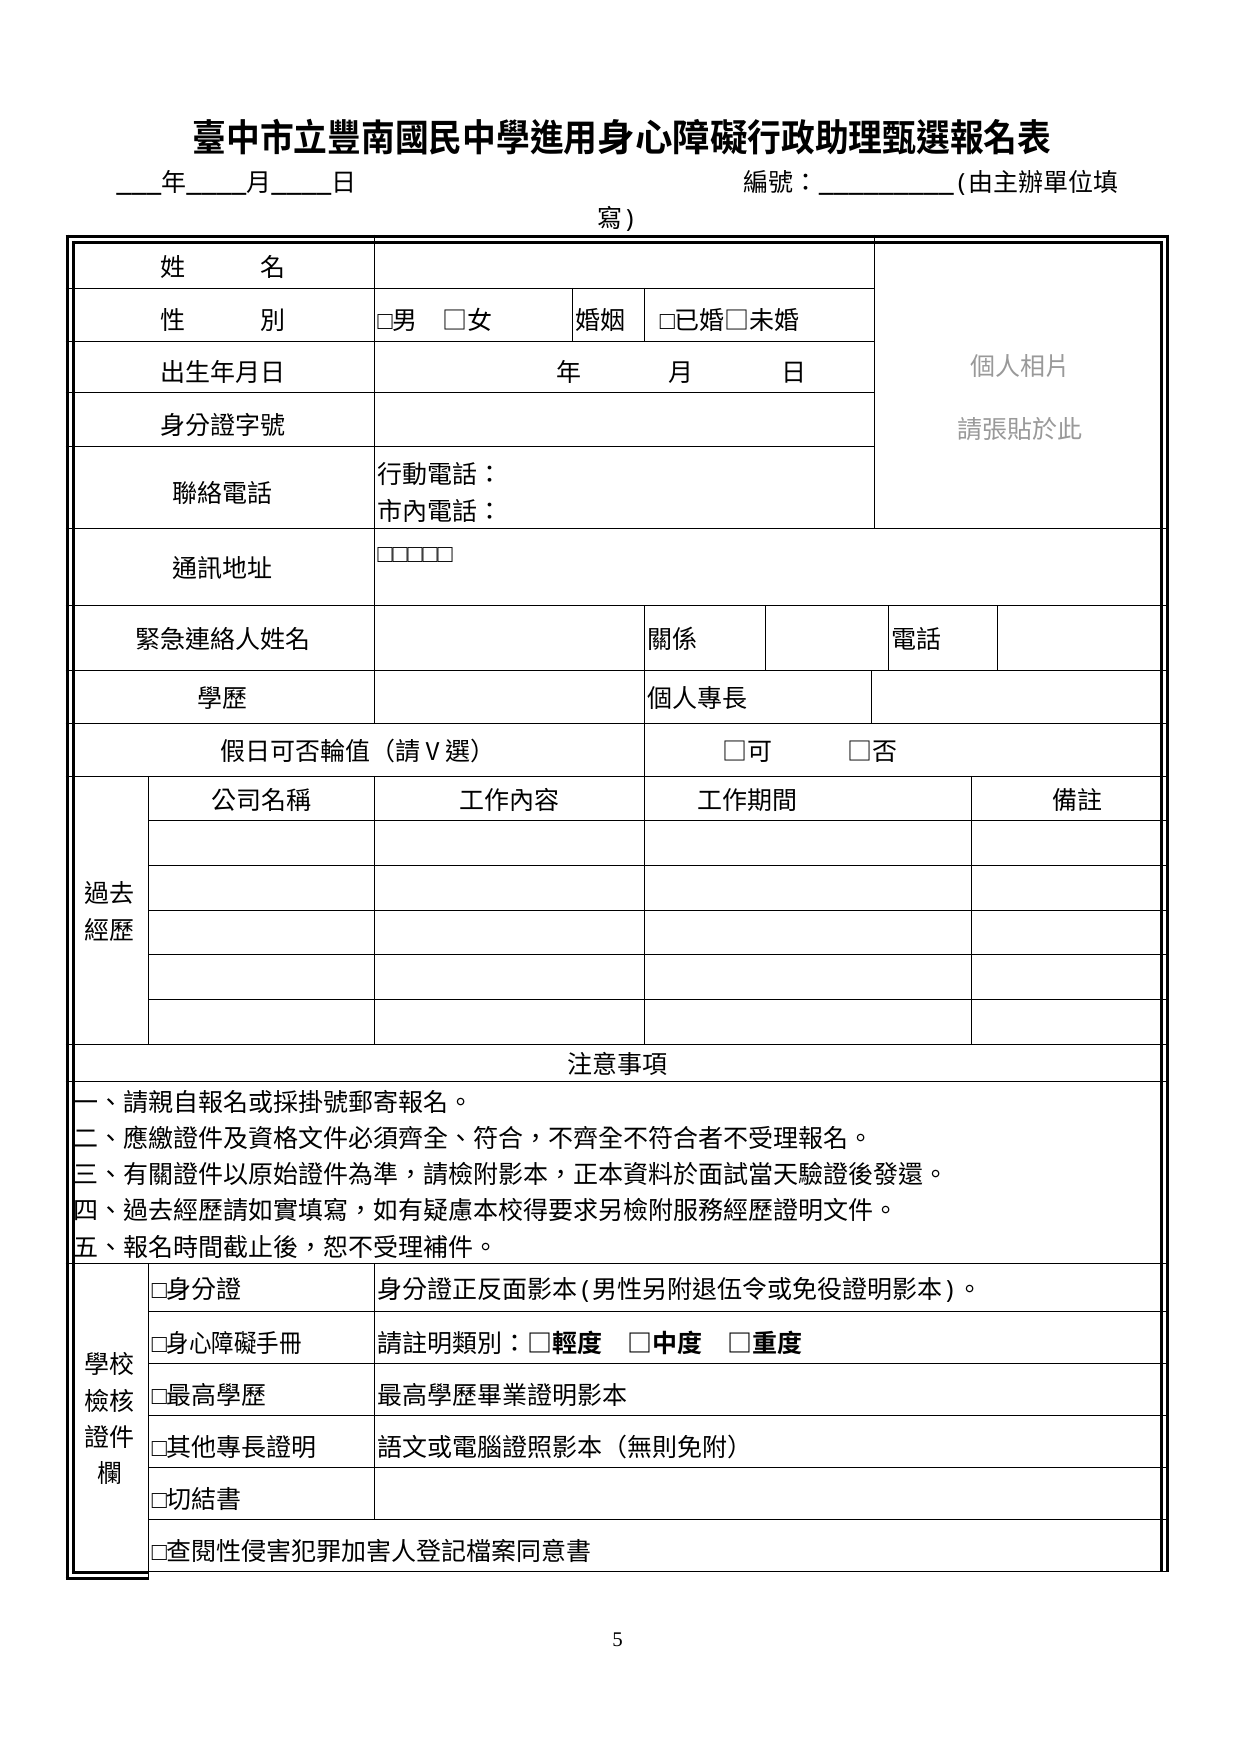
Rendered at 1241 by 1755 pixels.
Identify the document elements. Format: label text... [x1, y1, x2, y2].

table_cell [375, 955, 644, 999]
table_cell □身心障礙手冊 [149, 1312, 374, 1363]
table_cell □最高學歷 [149, 1364, 374, 1415]
table_cell 緊急連絡人姓名 [75, 606, 374, 670]
table_cell [375, 866, 644, 909]
table_cell 年 月 日 [375, 342, 874, 392]
table_cell 性 別 [75, 289, 374, 341]
table_cell 學校檢核證件 欄 [75, 1264, 148, 1571]
table_cell [645, 1000, 971, 1044]
table_cell [375, 671, 644, 723]
table_cell 出生年月日 [75, 342, 374, 392]
table_cell [149, 955, 374, 999]
table_cell 注意事項 [75, 1045, 1160, 1081]
table_cell 請註明類別：□輕度 □中度 □重度 [375, 1312, 1160, 1363]
table_cell □查閱性侵害犯罪加害人登記檔案同意書 [149, 1520, 1160, 1571]
table_cell 一、請親自報名或採掛號郵寄報名。 二、應繳證件及資格文件必須齊全、符合，不齊全不符合者不受理報名。 三、有關證件以原始證件為準，請檢附影本，正本資料於面試當天驗證後發還。 四、過去經歷請如實填寫，如有疑慮本校得要求另檢附服務經歷證明文件。 五、報名時間截止後，恕不受理補件。 [75, 1082, 1160, 1263]
text 臺中市立豐南國民中學進用身心障礙行政助理甄選報名表 [112, 108, 1122, 162]
table_cell 身分證正反面影本(男性另附退伍令或免役證明影本)。 [375, 1264, 1160, 1311]
table_cell 通訊地址 [75, 529, 374, 605]
table_cell [998, 606, 1160, 670]
table_cell 電話 [889, 606, 997, 670]
table_cell □已婚□未婚 [645, 289, 874, 341]
table_cell 公司名稱 [149, 777, 374, 820]
table_cell [375, 1000, 644, 1044]
table_cell 學歷 [75, 671, 374, 723]
table_cell [972, 1000, 1160, 1044]
table_header 個人相片 請張貼於此 [875, 238, 1164, 527]
table_cell [375, 393, 874, 446]
table_cell 工作內容 [375, 777, 644, 820]
table_cell [972, 866, 1160, 909]
table_cell [645, 821, 971, 865]
table_cell [645, 866, 971, 909]
table_cell 備註 [972, 777, 1160, 820]
table_cell [149, 866, 374, 909]
table_cell □身分證 [149, 1264, 374, 1311]
text ___年____月____日 編號：_________(由主辦單位填寫) [112, 162, 1122, 234]
table_cell [645, 911, 971, 954]
table_cell 身分證字號 [75, 393, 374, 446]
table_cell [149, 1000, 374, 1044]
table_cell [149, 911, 374, 954]
table_cell 過去經歷 [75, 777, 148, 1044]
table_cell [375, 606, 644, 670]
table_cell □可 □否 [645, 724, 1160, 776]
table_cell 行動電話： 市內電話： [375, 447, 874, 527]
table_cell [872, 671, 1160, 723]
table_cell □男 □女 [375, 289, 572, 341]
table_cell [645, 955, 971, 999]
table_cell 工作期間 [645, 777, 971, 820]
table_cell 語文或電腦證照影本（無則免附） [375, 1416, 1160, 1467]
table_cell 假日可否輪值（請V選） [75, 724, 644, 776]
table_cell [375, 1468, 1160, 1519]
table_cell [766, 606, 888, 670]
table_cell [375, 821, 644, 865]
table_cell 個人專長 [645, 671, 871, 723]
table_cell □□□□□ [375, 529, 1160, 605]
table_cell 最高學歷畢業證明影本 [375, 1364, 1160, 1415]
table_cell 婚姻 [573, 289, 644, 341]
table_cell [149, 821, 374, 865]
table_cell 關係 [645, 606, 765, 670]
table_cell [972, 955, 1160, 999]
table_cell [972, 911, 1160, 954]
table_cell □其他專長證明 [149, 1416, 374, 1467]
table_cell [375, 911, 644, 954]
table_cell [972, 821, 1160, 865]
table_header 姓 名 [70, 238, 374, 288]
table_cell □切結書 [149, 1468, 374, 1519]
table_cell 聯絡電話 [75, 447, 374, 527]
table_header [375, 244, 874, 288]
